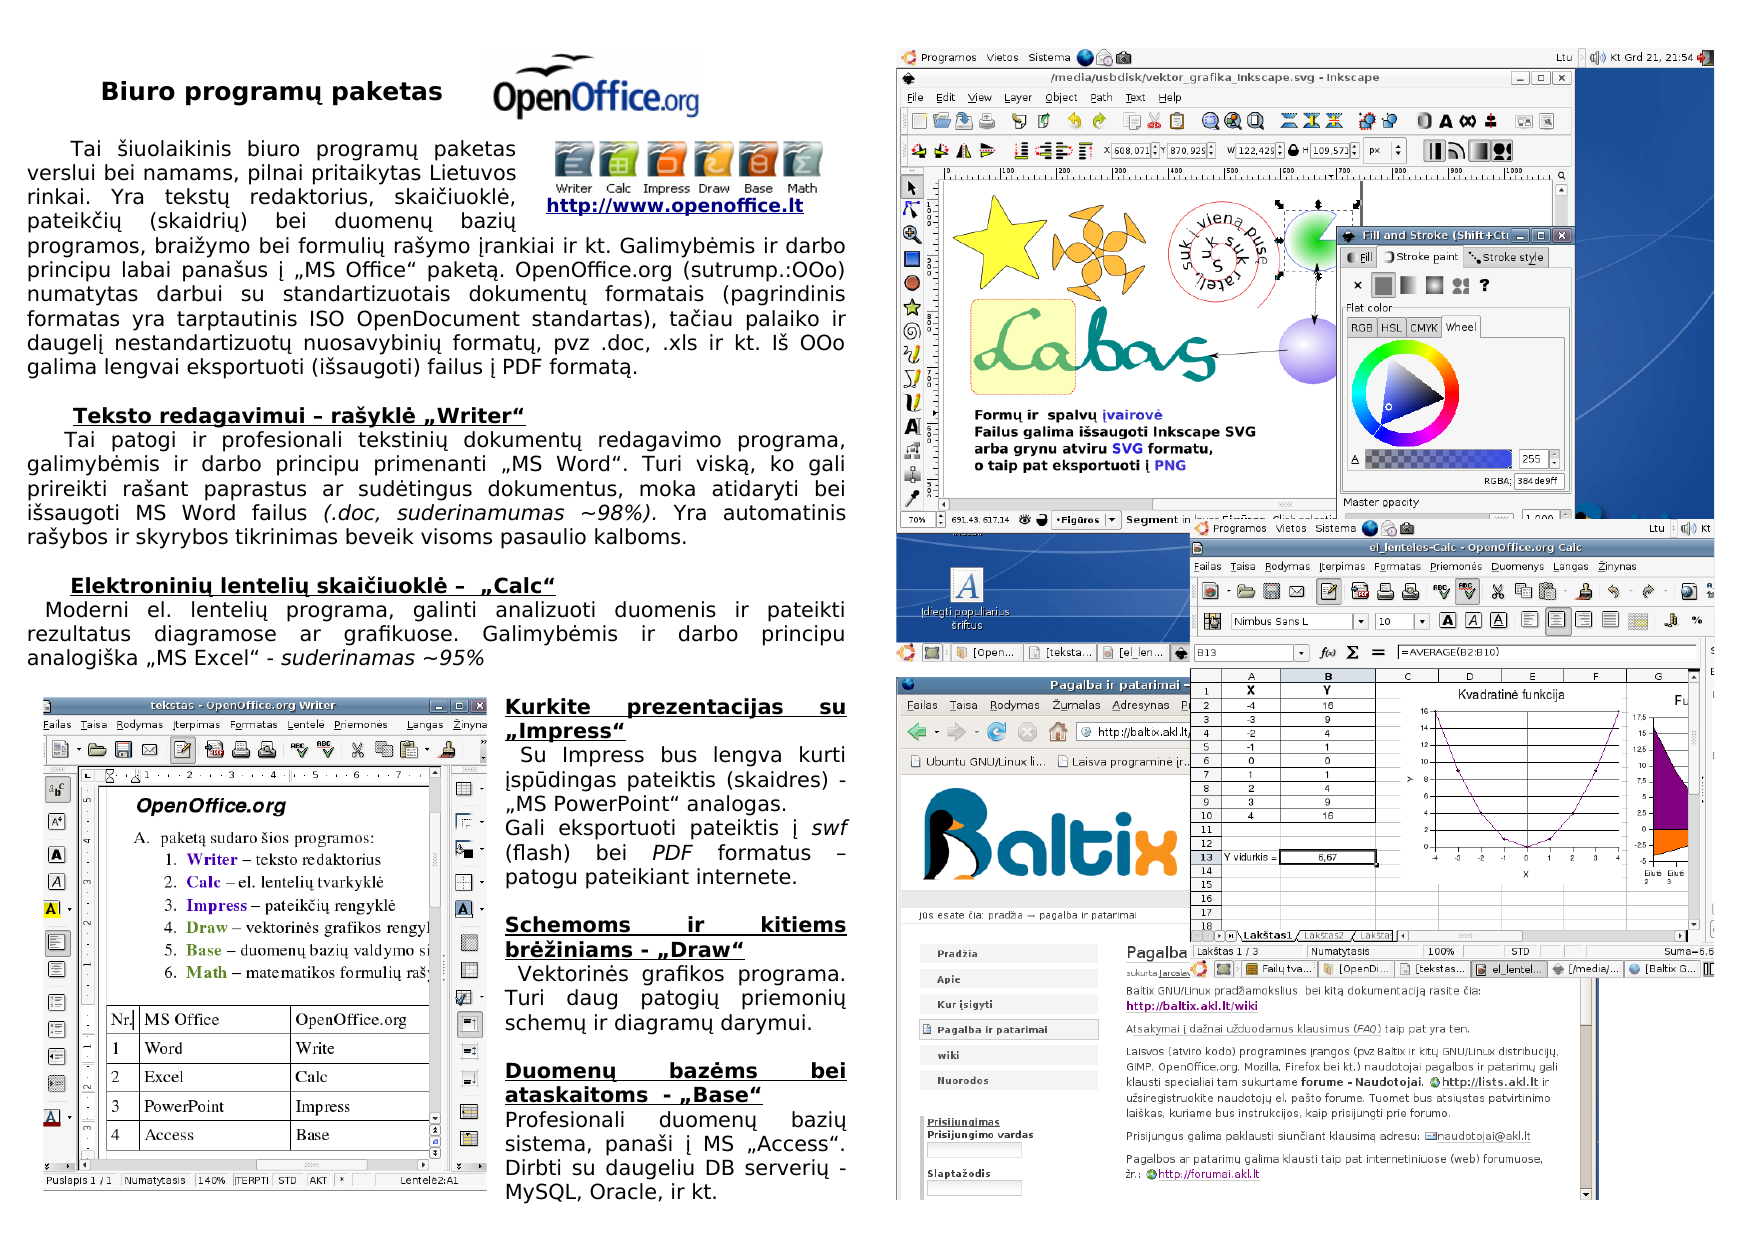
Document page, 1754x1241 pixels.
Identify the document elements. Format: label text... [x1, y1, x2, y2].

text Su Impress bus lengva kurti įspūdingas pateiktis (skaidres) - „MS PowerPoint“ analogas. [487, 743, 846, 816]
text Moderni el. lentelių programa, galinti analizuoti duomenis ir pateikti rezultatus diagramose ar grafikuose. Galimybėmis ir darbo principu analogiška „MS Excel“ - suderinamas ~95% [27, 598, 846, 671]
list [27, 913, 43, 962]
list [27, 1059, 43, 1108]
subtitle Biuro programų paketas [27, 77, 484, 107]
picture [484, 47, 704, 122]
text Elektroninių lentelių skaičiuoklė – „Calc“ [27, 574, 846, 598]
picture [896, 48, 1715, 1200]
text Profesionali duomenų bazių sistema, panaši į MS „Access“. Dirbti su daugeliu DB serverių - MySQL, Oracle, ir kt. [27, 1108, 846, 1205]
list Vektorinės grafikos programa. Turi daug patogių priemonių schemų ir diagramų darymui. [487, 962, 846, 1035]
text Kurkite prezentacijas su „Impress“ [27, 695, 846, 743]
subtitle [704, 77, 846, 107]
list Schemoms ir kitiems brėžiniams - „Draw“ [487, 913, 846, 962]
text Gali eksportuoti pateiktis į swf (flash) bei PDF formatus – patogu pateikiant internete. [487, 816, 846, 889]
text Tai patogi ir profesionali tekstinių dokumentų redagavimo programa, galimybėmis ir darbo principu primenanti „MS Word“. Turi viską, ko gali prireikti rašant paprastus ar sudėtingus dokumentus, moka atidaryti bei išsaugoti MS Word failus (.doc, suderinamumas ~98%). Yra automatinis rašybos ir skyrybos tikrinimas beveik visoms pasaulio kalboms. [27, 428, 846, 549]
text http://www.openoffice.lt [546, 149, 827, 216]
text Tai šiuolaikinis biuro programų paketas verslui bei namams, pilnai pritaikytas Lietuvos rinkai. Yra tekstų redaktorius, skaičiuoklė, pateikčių (skaidrių) bei duomenų bazių programos, braižymo bei formulių rašymo įrankiai ir kt. Galimybėmis ir darbo principu labai panašus į „MS Office“ paketą. OpenOffice.org (sutrump.:OOo) numatytas darbui su standartizuotais dokumentų formatais (pagrindinis formatas yra tarptautinis ISO OpenDocument standartas), tačiau palaiko ir daugelį nestandartizuotų nuosavybinių formatų, pvz .doc, .xls ir kt. Iš OOo galima lengvai eksportuoti (išsaugoti) failus į PDF formatą. [27, 137, 846, 379]
picture [549, 136, 828, 195]
picture [43, 697, 487, 1191]
text Teksto redagavimui – rašyklė „Writer“ [27, 404, 846, 428]
list Duomenų bazėms bei ataskaitoms - „Base“ [487, 1059, 846, 1108]
